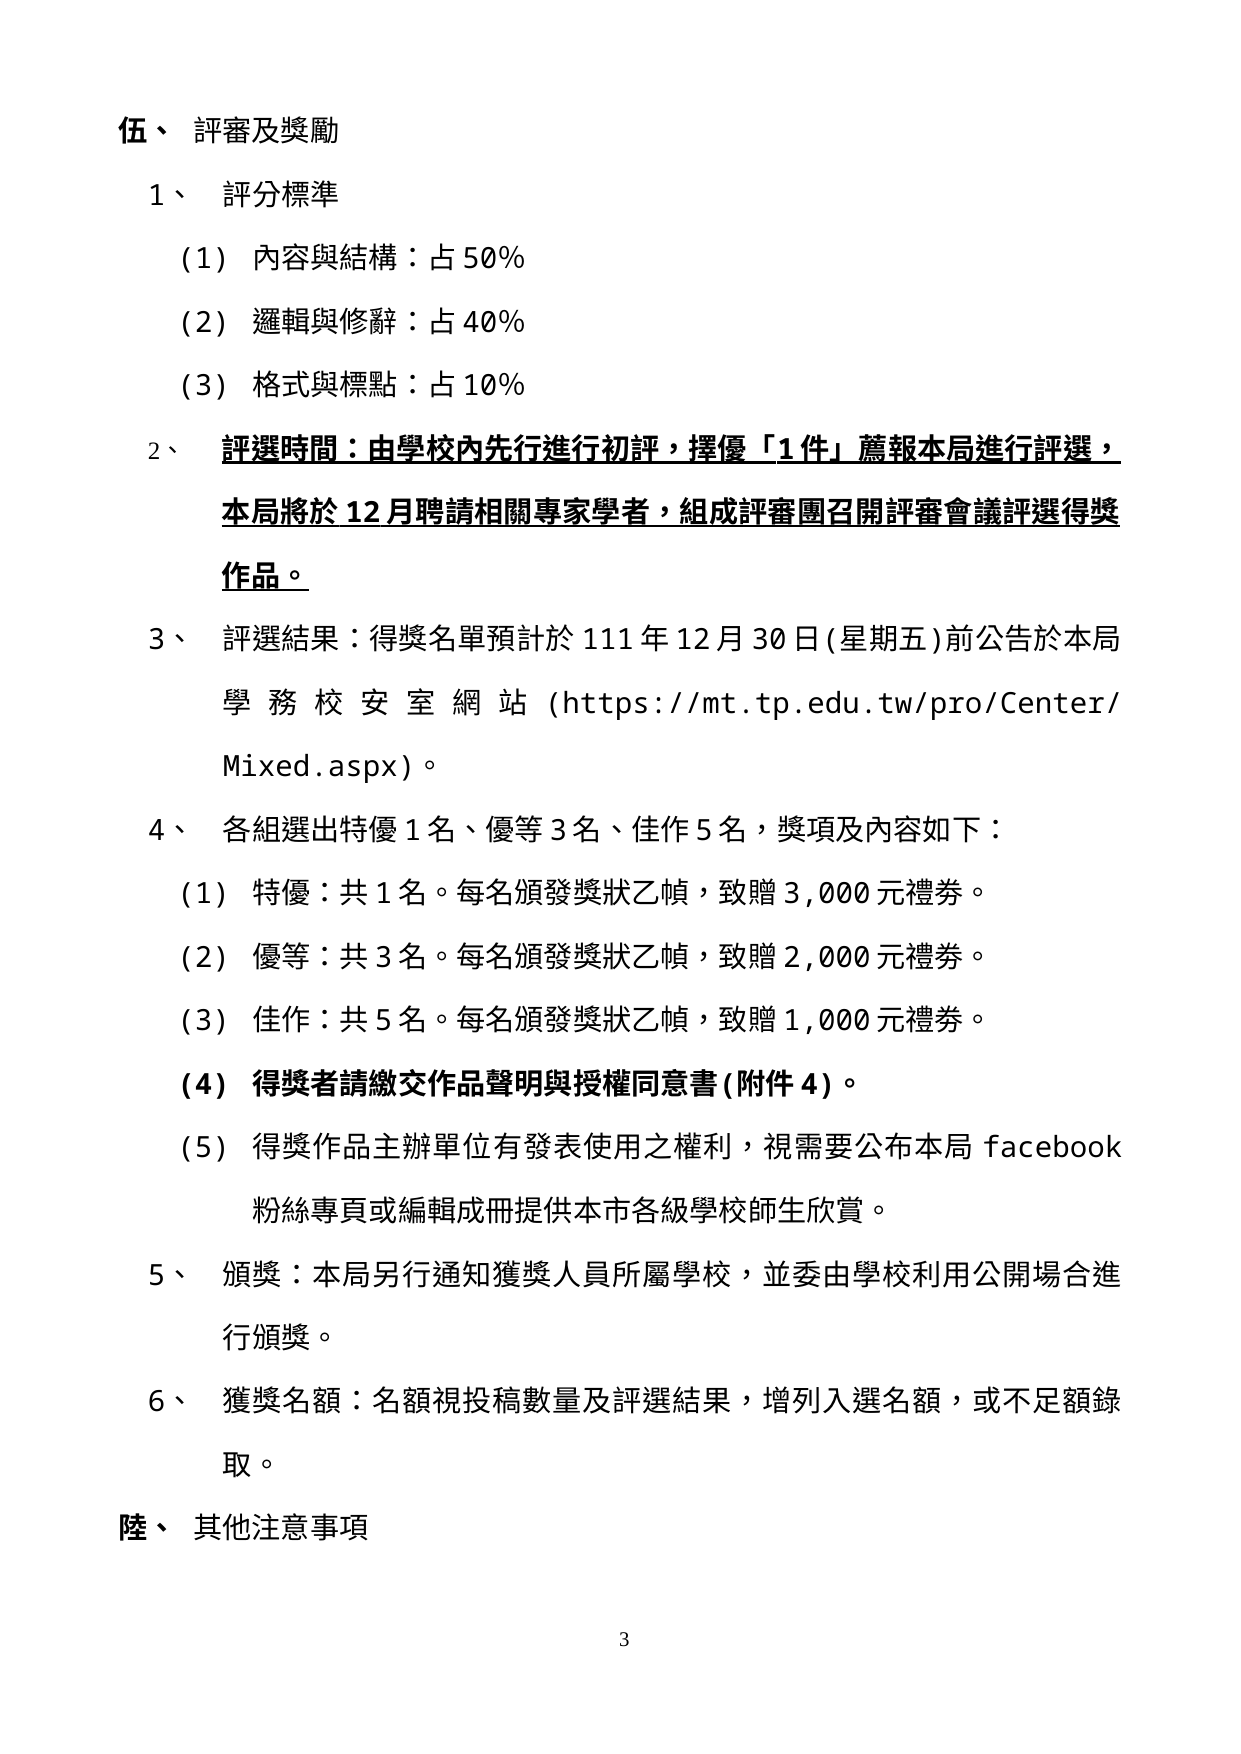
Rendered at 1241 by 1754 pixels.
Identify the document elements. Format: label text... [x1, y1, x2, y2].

list 優等：共3名。每名頒發獎狀乙幀，致贈2,000元禮劵。 [177, 933, 1122, 976]
list 內容與結構：占50％ [177, 234, 1122, 277]
list 邏輯與修辭：占40％ [177, 298, 1122, 341]
list 評選時間：由學校內先行進行初評，擇優「1件」薦報本局進行評選，本局將於12月聘請相關專家學者，組成評審團召開評審會議評選得獎作品。 [148, 425, 1122, 594]
list 評審及獎勵 [118, 108, 1122, 150]
list 佳作：共5名。每名頒發獎狀乙幀，致贈1,000元禮劵。 [177, 997, 1122, 1039]
list 評選結果：得獎名單預計於111年12月30日(星期五)前公告於本局學務校安室網站(https://mt.tp.edu.tw/pro/Center/Mixed.aspx)。 [148, 616, 1122, 785]
list 頒獎：本局另行通知獲獎人員所屬學校，並委由學校利用公開場合進行頒獎。 [148, 1251, 1122, 1357]
list 特優：共1名。每名頒發獎狀乙幀，致贈3,000元禮劵。 [177, 870, 1122, 912]
list 獲獎名額：名額視投稿數量及評選結果，增列入選名額，或不足額錄取。 [148, 1378, 1122, 1484]
list 各組選出特優1名、優等3名、佳作5名，獎項及內容如下： [148, 806, 1122, 849]
list 評分標準 [148, 171, 1122, 213]
list 得獎者請繳交作品聲明與授權同意書(附件4)。 [177, 1061, 1122, 1103]
list 其他注意事項 [118, 1505, 1122, 1547]
list 得獎作品主辦單位有發表使用之權利，視需要公布本局facebook粉絲專頁或編輯成冊提供本市各級學校師生欣賞。 [177, 1124, 1122, 1230]
list 格式與標點：占10％ [177, 362, 1122, 404]
